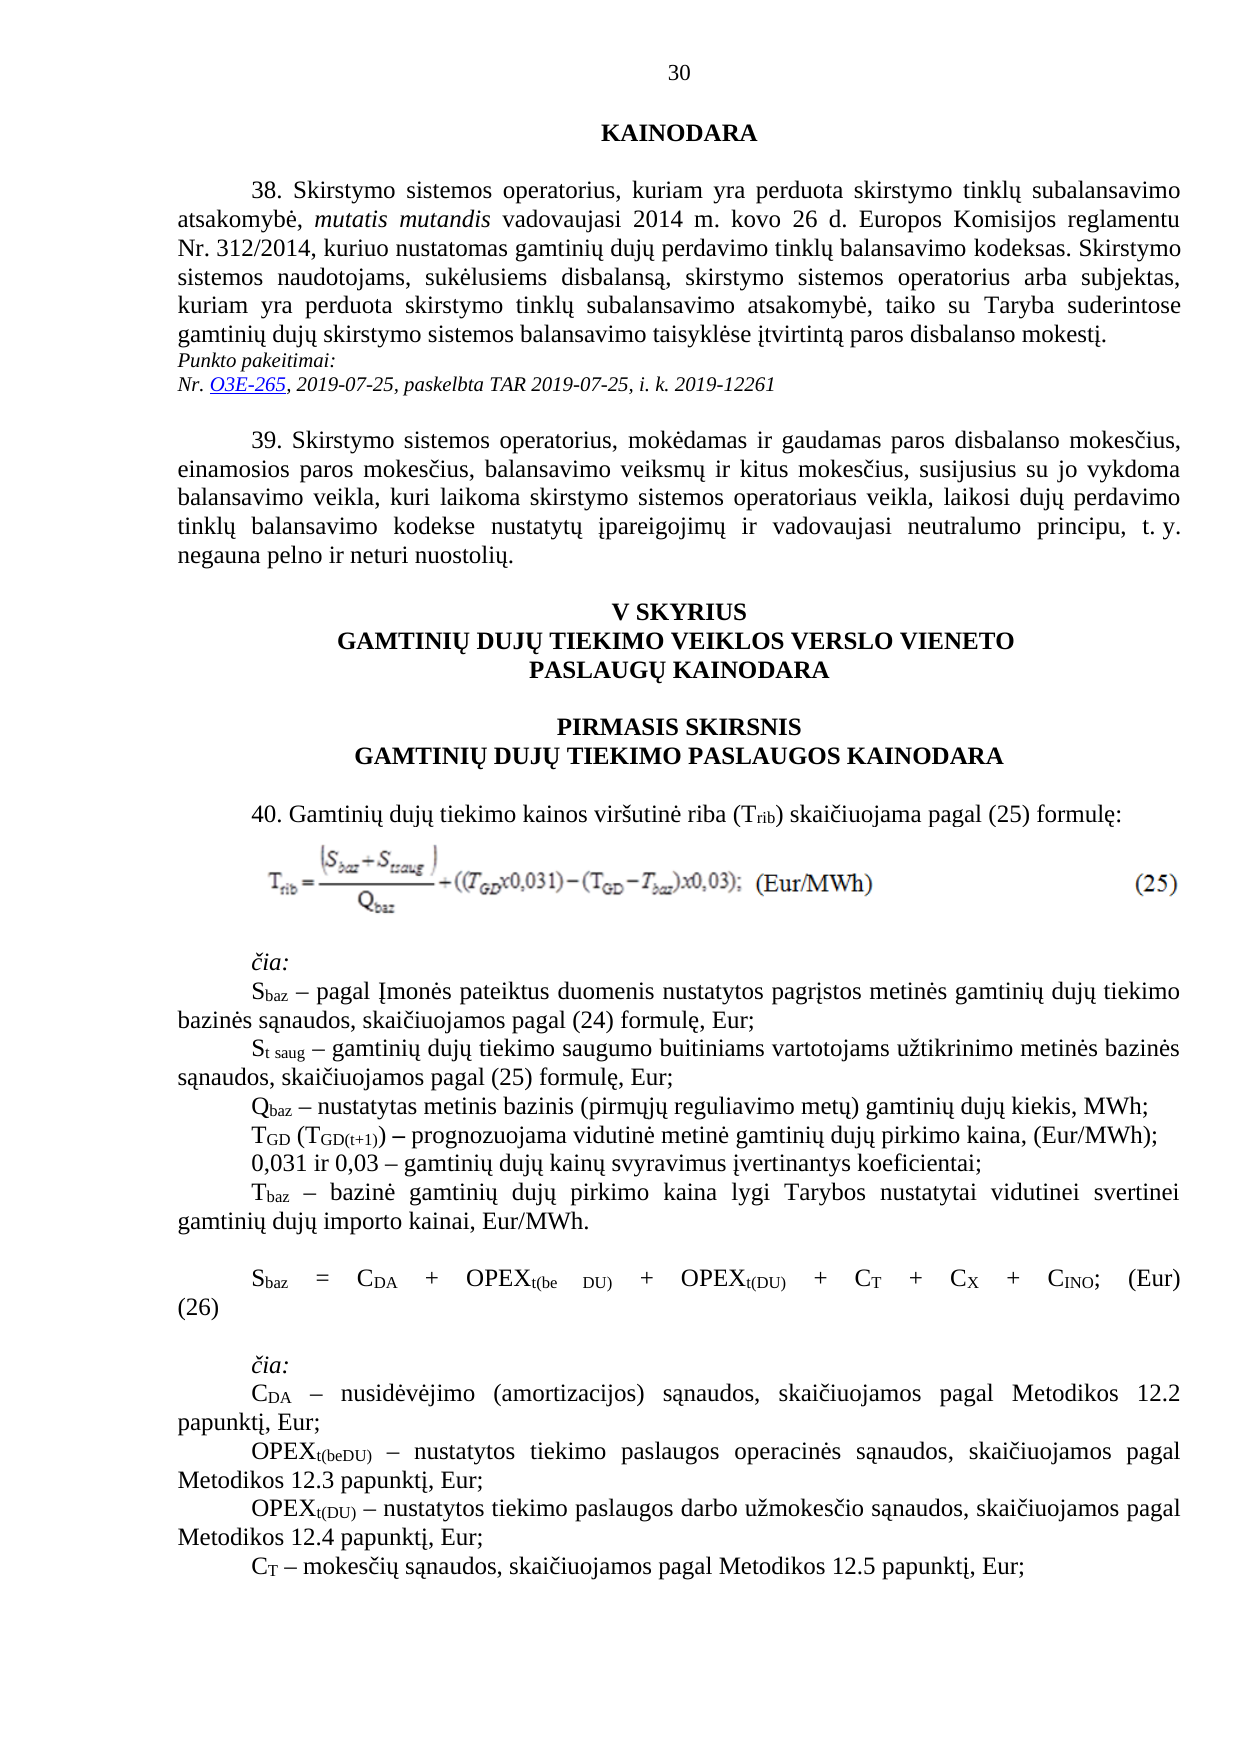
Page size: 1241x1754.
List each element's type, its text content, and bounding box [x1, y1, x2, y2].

text 39. Skirstymo sistemos operatorius, mokėdamas ir gaudamas paros disbalanso mokesčius, einamosios paros mokesčius, balansavimo veiksmų ir kitus mokesčius, susijusius su jo vykdoma balansavimo veikla, kuri laikoma skirstymo sistemos operatoriaus veikla, laikosi dujų perdavimo tinklų balansavimo kodekse nustatytų įpareigojimų ir vadovaujasi neutralumo principu, t. y. negauna pelno ir neturi nuostolių. [177, 425, 1181, 569]
text 0,031 ir 0,03 – gamtinių dujų kainų svyravimus įvertinantys koeficientai; [177, 1148, 1181, 1177]
text CT – mokesčių sąnaudos, skaičiuojamos pagal Metodikos 12.5 papunktį, Eur; [177, 1551, 1181, 1580]
text GAMTINIŲ DUJŲ TIEKIMO VEIKLOS VERSLO VIENETO [177, 626, 1181, 655]
text GAMTINIŲ DUJŲ TIEKIMO PASLAUGOS KAINODARA [177, 741, 1181, 770]
text čia: [177, 1350, 1181, 1378]
text PIRMASIS SKIRSNIS [177, 712, 1181, 741]
text TGD (TGD(t+1)) – prognozuojama vidutinė metinė gamtinių dujų pirkimo kaina, (Eur/MWh); [177, 1120, 1181, 1148]
text OPEXt(beDU) – nustatytos tiekimo paslaugos operacinės sąnaudos, skaičiuojamos pagal Metodikos 12.3 papunktį, Eur; [177, 1436, 1181, 1493]
text KAINODARA [177, 118, 1181, 147]
text St saug – gamtinių dujų tiekimo saugumo buitiniams vartotojams užtikrinimo metinės bazinės sąnaudos, skaičiuojamos pagal (25) formulę, Eur; [177, 1033, 1181, 1091]
text Sbaz – pagal Įmonės pateiktus duomenis nustatytos pagrįstos metinės gamtinių dujų tiekimo bazinės sąnaudos, skaičiuojamos pagal (24) formulę, Eur; [177, 976, 1181, 1033]
text Qbaz – nustatytas metinis bazinis (pirmųjų reguliavimo metų) gamtinių dujų kiekis, MWh; [177, 1091, 1181, 1120]
text čia: [177, 947, 1181, 976]
text 38. Skirstymo sistemos operatorius, kuriam yra perduota skirstymo tinklų subalansavimo atsakomybė, mutatis mutandis vadovaujasi 2014 m. kovo 26 d. Europos Komisijos reglamentu Nr. 312/2014, kuriuo nustatomas gamtinių dujų perdavimo tinklų balansavimo kodeksas. Skirstymo sistemos naudotojams, sukėlusiems disbalansą, skirstymo sistemos operatorius arba subjektas, kuriam yra perduota skirstymo tinklų subalansavimo atsakomybė, taiko su Taryba suderintose gamtinių dujų skirstymo sistemos balansavimo taisyklėse įtvirtintą paros disbalanso mokestį. [177, 176, 1181, 348]
text Sbaz = CDA + OPEXt(be DU) + OPEXt(DU) + CT + CX + CINO; (Eur) (26) [177, 1263, 1181, 1321]
text Punkto pakeitimai: [177, 348, 1181, 372]
text CDA – nusidėvėjimo (amortizacijos) sąnaudos, skaičiuojamos pagal Metodikos 12.2 papunktį, Eur; [177, 1378, 1181, 1436]
text OPEXt(DU) – nustatytos tiekimo paslaugos darbo užmokesčio sąnaudos, skaičiuojamos pagal Metodikos 12.4 papunktį, Eur; [177, 1493, 1181, 1551]
text Tbaz – bazinė gamtinių dujų pirkimo kaina lygi Tarybos nustatytai vidutinei svertinei gamtinių dujų importo kainai, Eur/MWh. [177, 1177, 1181, 1235]
text 40. Gamtinių dujų tiekimo kainos viršutinė riba (Trib) skaičiuojama pagal (25) formulę: [177, 799, 1181, 827]
text Nr. O3E-265, 2019-07-25, paskelbta TAR 2019-07-25, i. k. 2019-12261 [177, 372, 1181, 396]
text V SKYRIUS [177, 597, 1181, 626]
text PASLAUGŲ KAINODARA [177, 655, 1181, 684]
